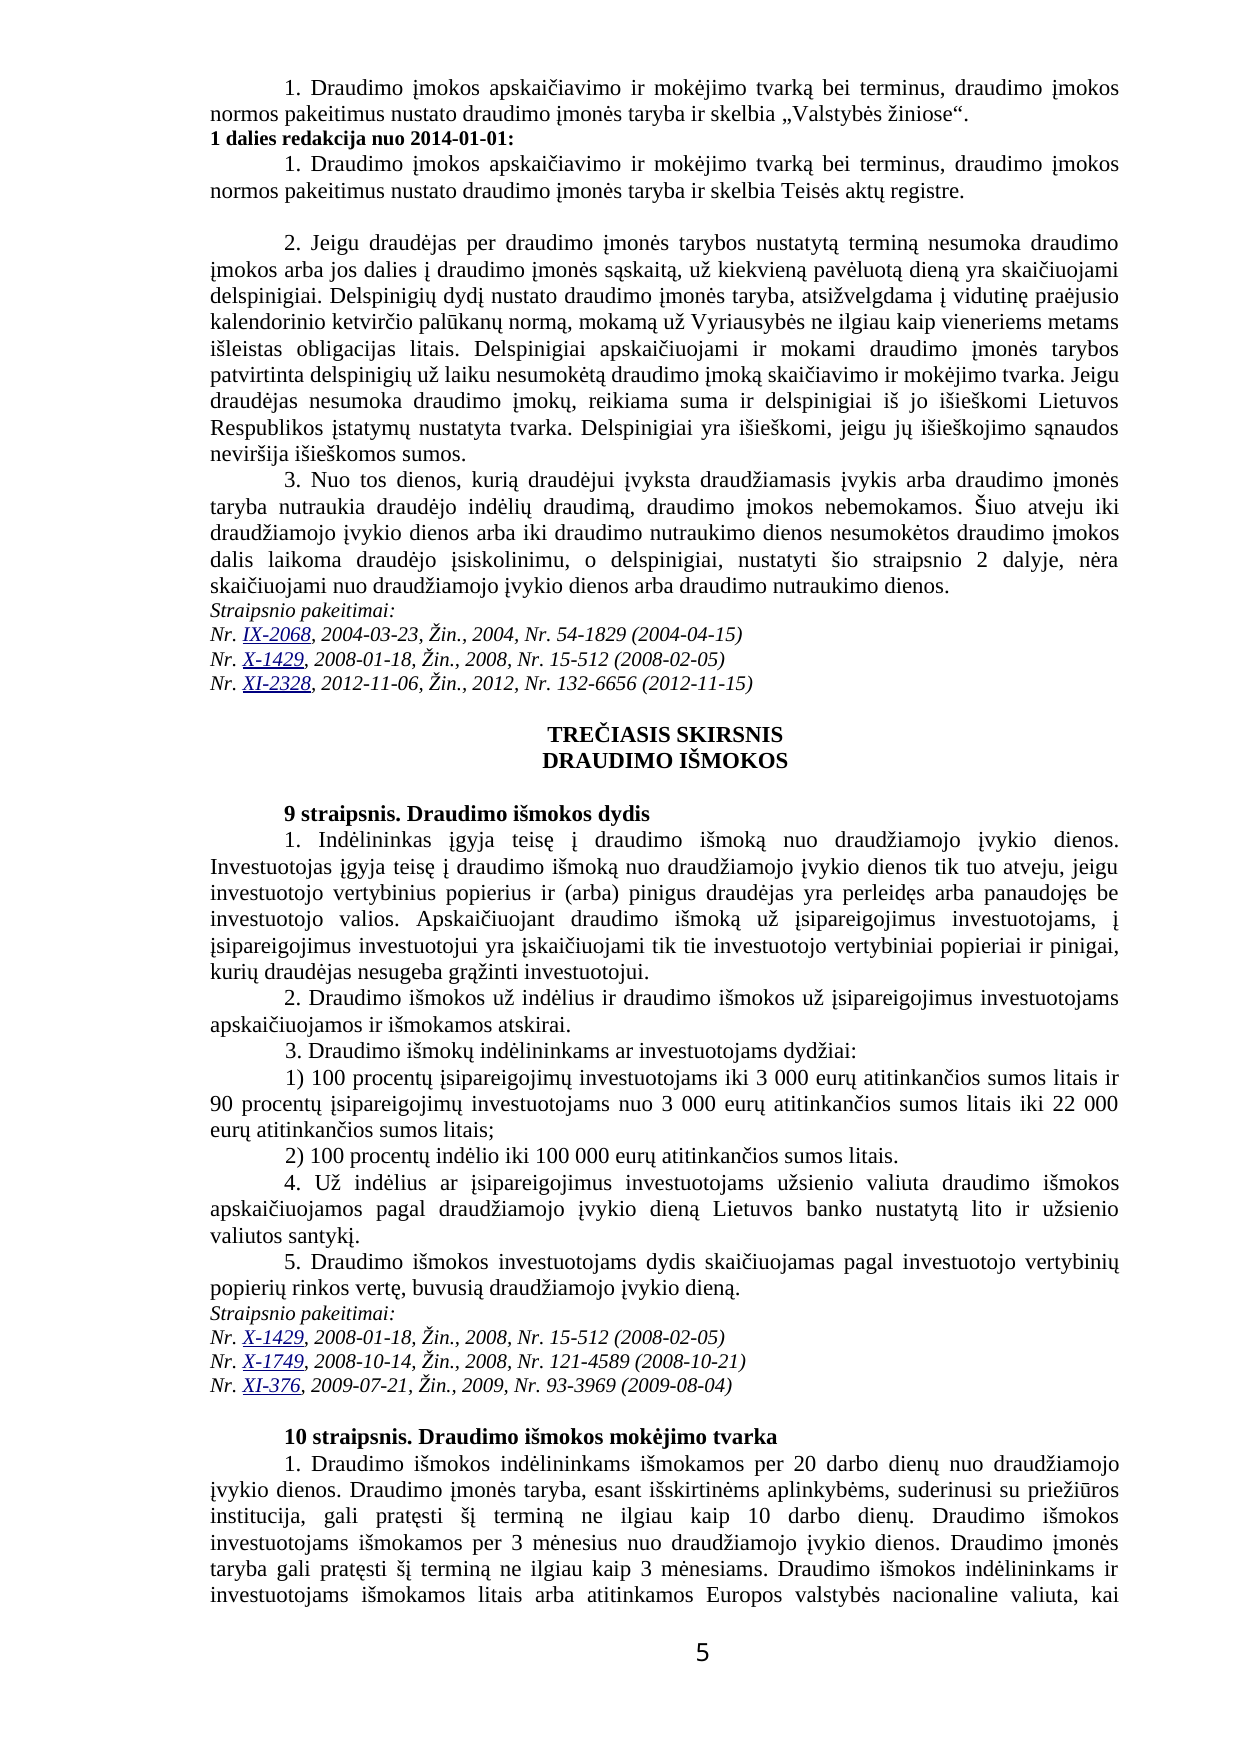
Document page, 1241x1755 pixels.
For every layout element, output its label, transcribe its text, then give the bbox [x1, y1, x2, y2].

text 2. Draudimo išmokos už indėlius ir draudimo išmokos už įsipareigojimus investuotojams apskaičiuojamos ir išmokamos atskirai. [210, 984, 1120, 1037]
text Nr. X-1429, 2008-01-18, Žin., 2008, Nr. 15-512 (2008-02-05) [210, 1325, 1120, 1349]
text Nr. X-1749, 2008-10-14, Žin., 2008, Nr. 121-4589 (2008-10-21) [210, 1349, 1120, 1373]
text 5. Draudimo išmokos investuotojams dydis skaičiuojamas pagal investuotojo vertybinių popierių rinkos vertę, buvusią draudžiamojo įvykio dieną. [210, 1248, 1120, 1301]
text 2) 100 procentų indėlio iki 100 000 eurų atitinkančios sumos litais. [210, 1143, 1120, 1169]
text 1 dalies redakcija nuo 2014-01-01: [210, 126, 1120, 150]
text 1. Draudimo įmokos apskaičiavimo ir mokėjimo tvarką bei terminus, draudimo įmokos normos pakeitimus nustato draudimo įmonės taryba ir skelbia „Valstybės žiniose“. [210, 73, 1120, 126]
text 1. Draudimo įmokos apskaičiavimo ir mokėjimo tvarką bei terminus, draudimo įmokos normos pakeitimus nustato draudimo įmonės taryba ir skelbia Teisės aktų registre. [210, 150, 1120, 203]
text Straipsnio pakeitimai: [210, 598, 1120, 622]
text 1. Draudimo išmokos indėlininkams išmokamos per 20 darbo dienų nuo draudžiamojo įvykio dienos. Draudimo įmonės taryba, esant išskirtinėms aplinkybėms, suderinusi su priežiūros institucija, gali pratęsti šį terminą ne ilgiau kaip 10 darbo dienų. Draudimo išmokos investuotojams išmokamos per 3 mėnesius nuo draudžiamojo įvykio dienos. Draudimo įmonės taryba gali pratęsti šį terminą ne ilgiau kaip 3 mėnesiams. Draudimo išmokos indėlininkams ir investuotojams išmokamos litais arba atitinkamos Europos valstybės nacionaline valiuta, kai [210, 1450, 1120, 1608]
text 10 straipsnis. Draudimo išmokos mokėjimo tvarka [210, 1423, 1120, 1450]
text Nr. IX-2068, 2004-03-23, Žin., 2004, Nr. 54-1829 (2004-04-15) [210, 622, 1120, 646]
text Straipsnio pakeitimai: [210, 1301, 1120, 1325]
text Nr. XI-376, 2009-07-21, Žin., 2009, Nr. 93-3969 (2009-08-04) [210, 1373, 1120, 1397]
text 1) 100 procentų įsipareigojimų investuotojams iki 3 000 eurų atitinkančios sumos litais ir 90 procentų įsipareigojimų investuotojams nuo 3 000 eurų atitinkančios sumos litais iki 22 000 eurų atitinkančios sumos litais; [210, 1063, 1120, 1143]
text 9 straipsnis. Draudimo išmokos dydis [210, 800, 1120, 826]
text TREČIASIS SKIRSNIS [210, 721, 1120, 747]
text 2. Jeigu draudėjas per draudimo įmonės tarybos nustatytą terminą nesumoka draudimo įmokos arba jos dalies į draudimo įmonės sąskaitą, už kiekvieną pavėluotą dieną yra skaičiuojami delspinigiai. Delspinigių dydį nustato draudimo įmonės taryba, atsižvelgdama į vidutinę praėjusio kalendorinio ketvirčio palūkanų normą, mokamą už Vyriausybės ne ilgiau kaip vieneriems metams išleistas obligacijas litais. Delspinigiai apskaičiuojami ir mokami draudimo įmonės tarybos patvirtinta delspinigių už laiku nesumokėtą draudimo įmoką skaičiavimo ir mokėjimo tvarka. Jeigu draudėjas nesumoka draudimo įmokų, reikiama suma ir delspinigiai iš jo išieškomi Lietuvos Respublikos įstatymų nustatyta tvarka. Delspinigiai yra išieškomi, jeigu jų išieškojimo sąnaudos neviršija išieškomos sumos. [210, 229, 1120, 467]
text 3. Draudimo išmokų indėlininkams ar investuotojams dydžiai: [210, 1037, 1120, 1063]
text DRAUDIMO IŠMOKOS [210, 747, 1120, 774]
text Nr. X-1429, 2008-01-18, Žin., 2008, Nr. 15-512 (2008-02-05) [210, 646, 1120, 671]
text Nr. XI-2328, 2012-11-06, Žin., 2012, Nr. 132-6656 (2012-11-15) [210, 671, 1120, 694]
text 1. Indėlininkas įgyja teisę į draudimo išmoką nuo draudžiamojo įvykio dienos. Investuotojas įgyja teisę į draudimo išmoką nuo draudžiamojo įvykio dienos tik tuo atveju, jeigu investuotojo vertybinius popierius ir (arba) pinigus draudėjas yra perleidęs arba panaudojęs be investuotojo valios. Apskaičiuojant draudimo išmoką už įsipareigojimus investuotojams, į įsipareigojimus investuotojui yra įskaičiuojami tik tie investuotojo vertybiniai popieriai ir pinigai, kurių draudėjas nesugeba grąžinti investuotojui. [210, 826, 1120, 984]
text 3. Nuo tos dienos, kurią draudėjui įvyksta draudžiamasis įvykis arba draudimo įmonės taryba nutraukia draudėjo indėlių draudimą, draudimo įmokos nebemokamos. Šiuo atveju iki draudžiamojo įvykio dienos arba iki draudimo nutraukimo dienos nesumokėtos draudimo įmokos dalis laikoma draudėjo įsiskolinimu, o delspinigiai, nustatyti šio straipsnio 2 dalyje, nėra skaičiuojami nuo draudžiamojo įvykio dienos arba draudimo nutraukimo dienos. [210, 467, 1120, 598]
text 4. Už indėlius ar įsipareigojimus investuotojams užsienio valiuta draudimo išmokos apskaičiuojamos pagal draudžiamojo įvykio dieną Lietuvos banko nustatytą lito ir užsienio valiutos santykį. [210, 1169, 1120, 1248]
